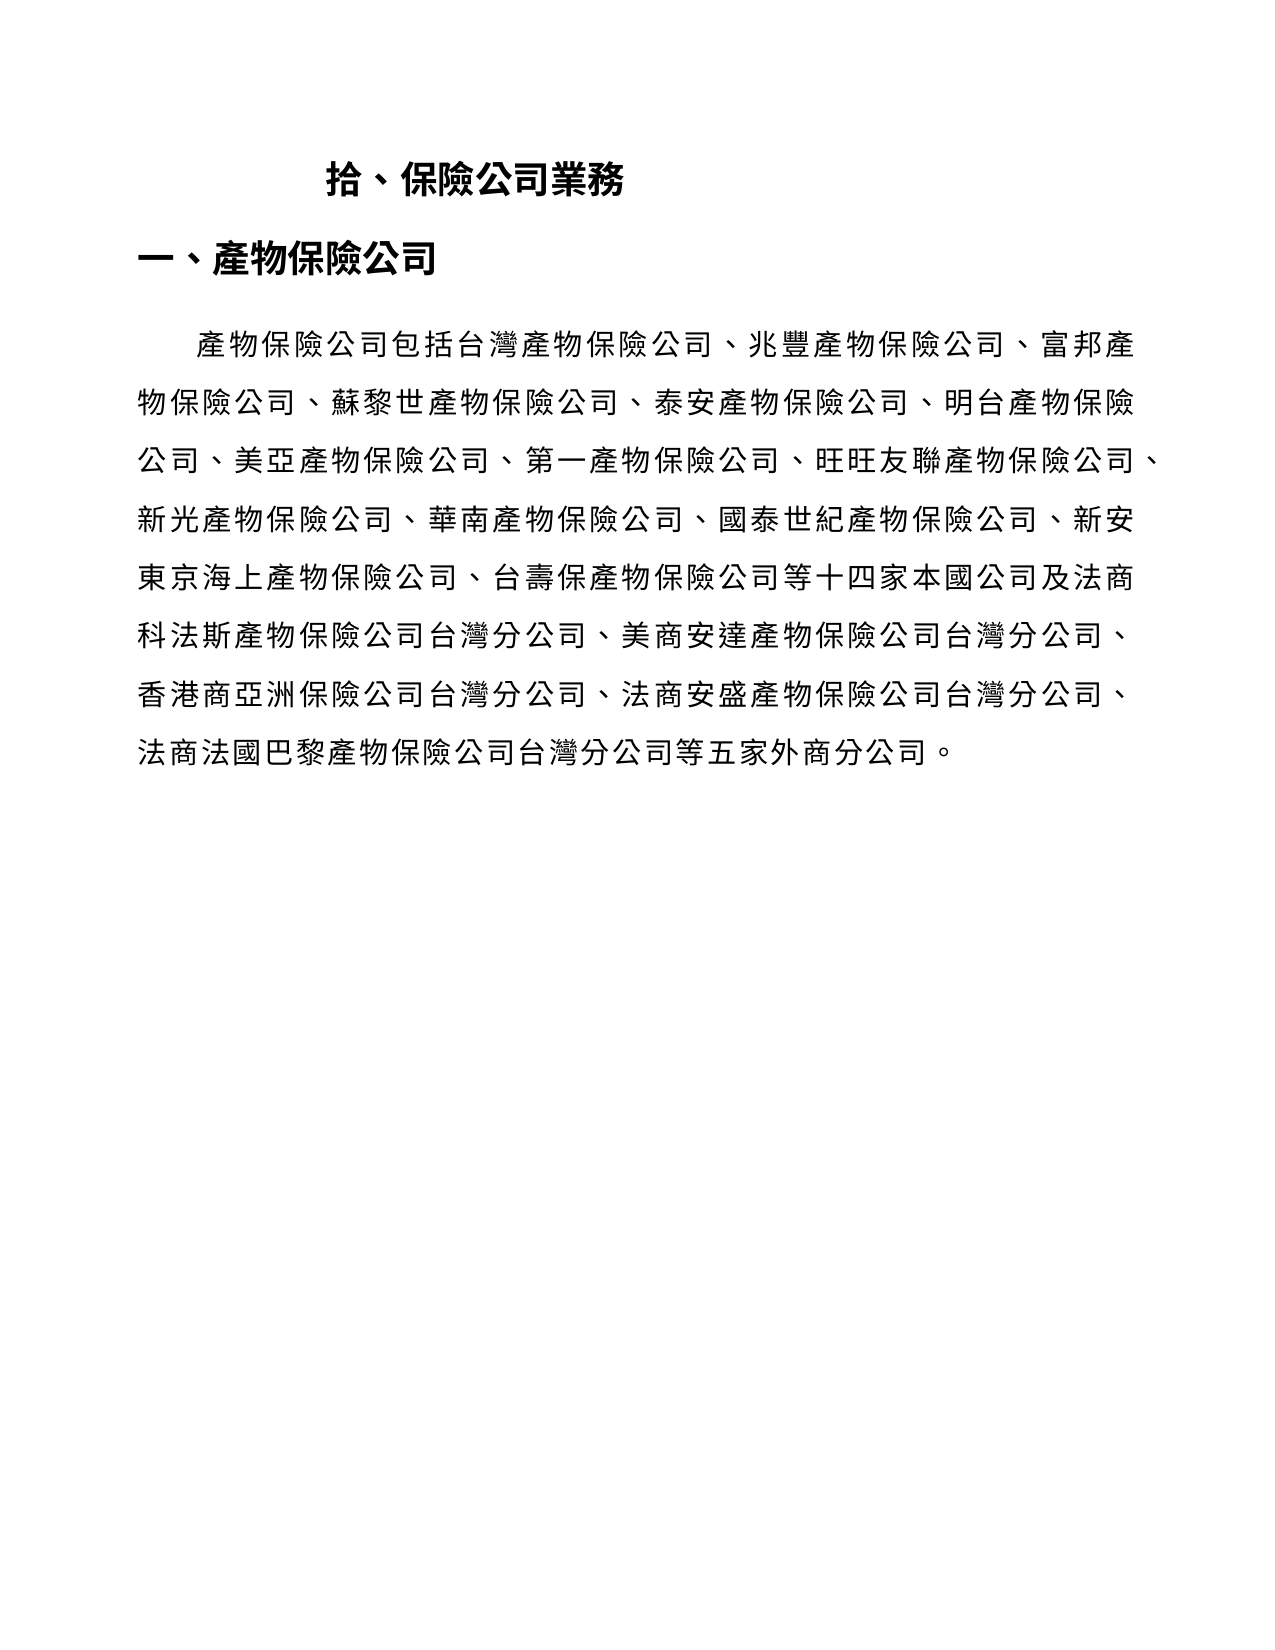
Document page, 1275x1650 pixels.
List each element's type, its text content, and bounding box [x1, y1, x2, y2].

text 拾、保險公司業務 [138, 150, 1175, 204]
text 一、產物保險公司 [138, 229, 1175, 283]
text 產物保險公司包括台灣產物保險公司、兆豐產物保險公司、富邦產物保險公司、蘇黎世產物保險公司、泰安產物保險公司、明台產物保險公司、美亞產物保險公司、第一產物保險公司、旺旺友聯產物保險公司、新光產物保險公司、華南產物保險公司、國泰世紀產物保險公司、新安東京海上產物保險公司、台壽保產物保險公司等十四家本國公司及法商科法斯產物保險公司台灣分公司、美商安達產物保險公司台灣分公司、香港商亞洲保險公司台灣分公司、法商安盛產物保險公司台灣分公司、法商法國巴黎產物保險公司台灣分公司等五家外商分公司。 [138, 308, 1137, 775]
